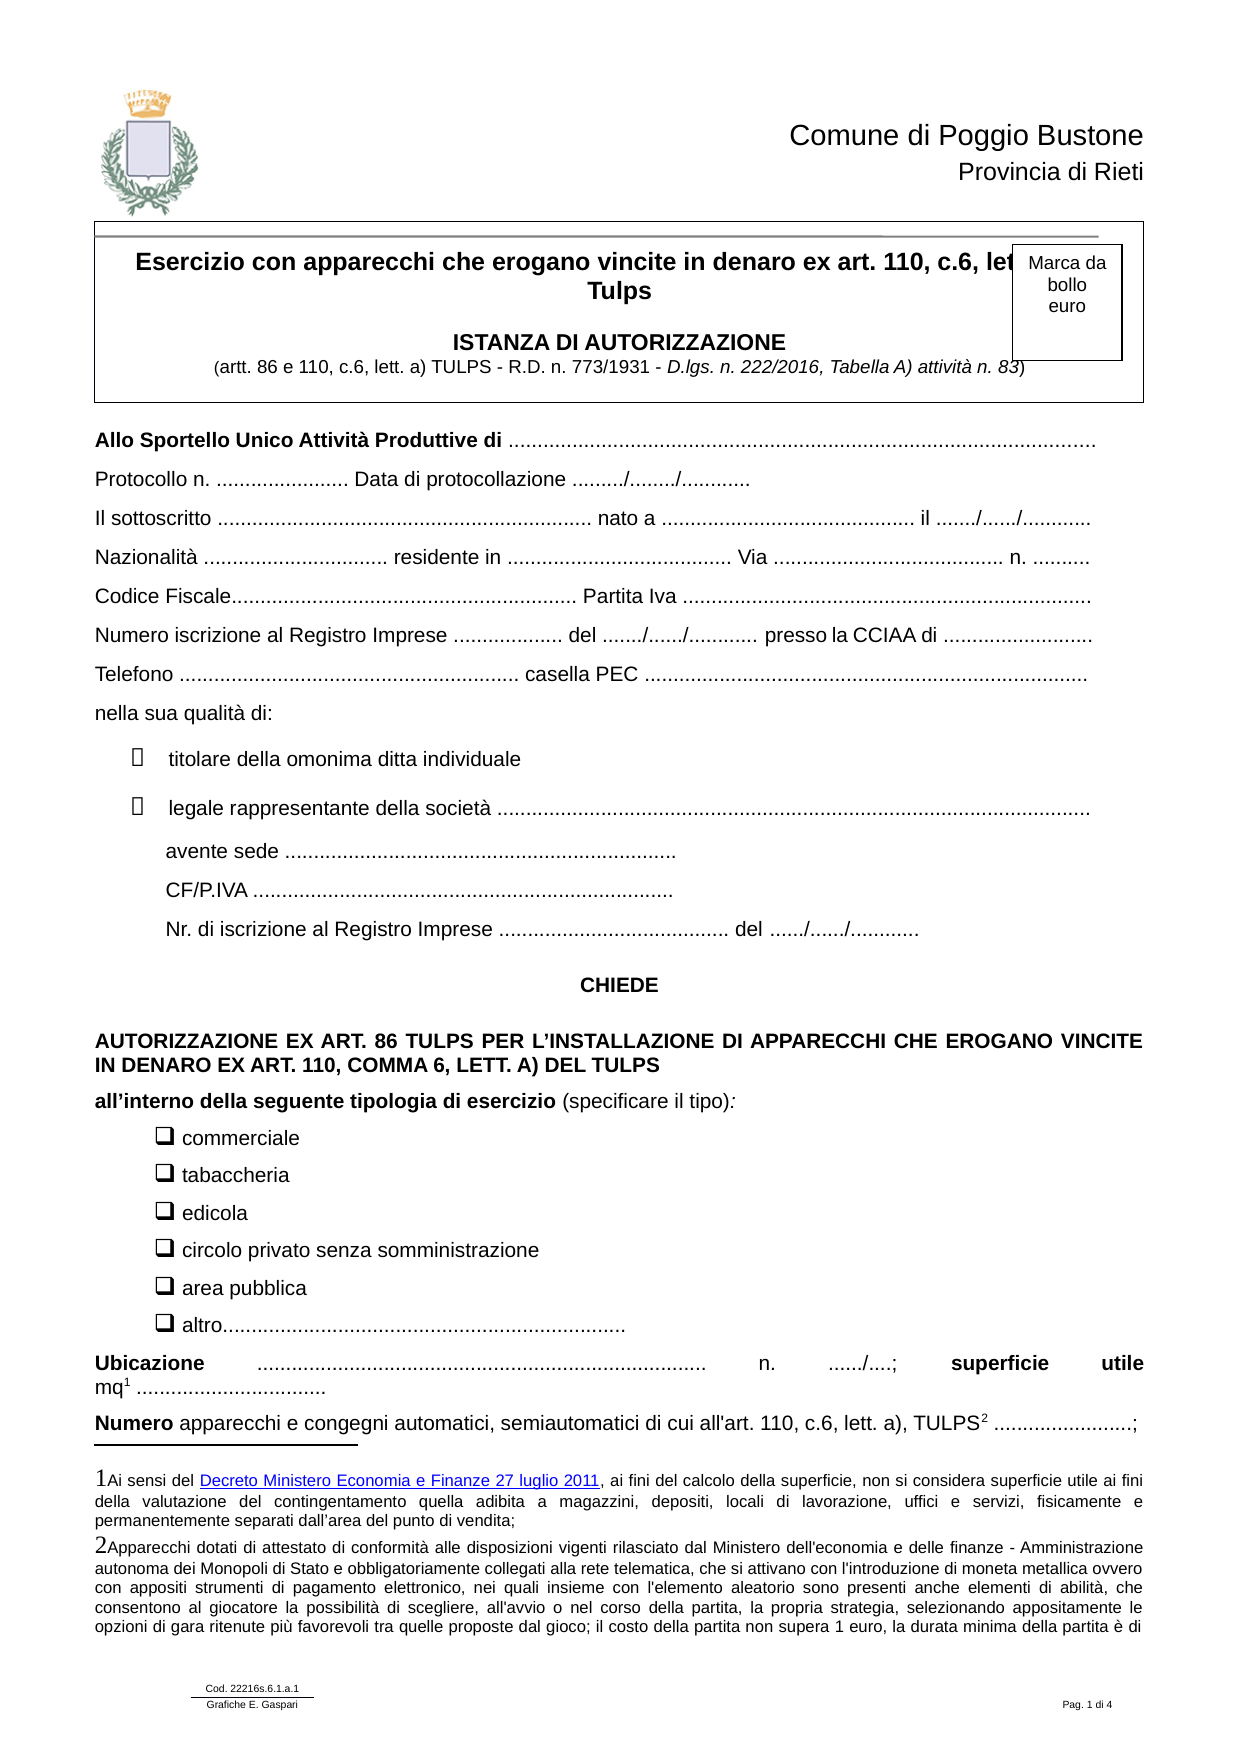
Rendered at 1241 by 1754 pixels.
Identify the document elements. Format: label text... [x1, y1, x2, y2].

text Apparecchi dotati di attestato di conformità alle disposizioni vigenti rilasciato dal Ministero dell'economia e delle finanze - Amministrazione autonoma dei Monopoli di Stato e obbligatoriamente collegati alla rete telematica, che si attivano con l'introduzione di moneta metallica ovvero con appositi strumenti di pagamento elettronico, nei quali insieme con l'elemento aleatorio sono presenti anche elementi di abilità, che consentono al giocatore la possibilità di scegliere, all'avvio o nel corso della partita, la propria strategia, selezionando appositamente le opzioni di gara ritenute più favorevoli tra quelle proposte dal gioco; il costo della partita non supera 1 euro, la durata minima della partita è di [94, 1530, 1144, 1636]
text Nr. di iscrizione al Registro Imprese ........................................ del ....../....../............ [165, 917, 1144, 941]
text  altro...................................................................... [153, 1313, 1144, 1338]
text  commerciale [153, 1126, 1144, 1151]
text Codice Fiscale............................................................ Partita Iva ....................................................................... [94, 584, 1144, 608]
text CF/P.IVA ......................................................................... [165, 878, 1144, 902]
text avente sede .................................................................... [165, 839, 1144, 863]
text  tabaccheria [153, 1163, 1144, 1188]
text Telefono ........................................................... casella PEC ............................................................................. [94, 661, 1144, 685]
text Numero apparecchi e congegni automatici, semiautomatici di cui all'art. 110, c.6, lett. a), TULPS ........................; [94, 1411, 1144, 1435]
text Allo Sportello Unico Attività Produttive di [94, 428, 1144, 452]
text CHIEDE [94, 973, 1144, 997]
text Protocollo n. ....................... Data di protocollazione ........./......../............ [94, 467, 1144, 491]
text Il sottoscritto ................................................................. nato a ............................................ il ......./....../............ [94, 506, 1144, 530]
text Nazionalità ................................ residente in ....................................... Via ........................................ n. .......... [94, 545, 1144, 569]
text Provincia di Rieti [200, 157, 1144, 185]
text  edicola [153, 1201, 1144, 1226]
text all’interno della seguente tipologia di esercizio (specificare il tipo): [94, 1089, 1144, 1113]
text  area pubblica [153, 1276, 1144, 1301]
text Ubicazione .............................................................................. n. ....../....; superficie utile mq ................................. [94, 1351, 1144, 1399]
picture [98, 87, 200, 219]
text Numero iscrizione al Registro Imprese ................... del ......./....../............ presso la CCIAA di .......................... [94, 623, 1144, 647]
table_header Esercizio con apparecchi che erogano vincite in denaro ex art. 110, c.6, lett. a) del Tulps ISTANZA DI AUTORIZZAZIONE (artt. 86 e 110, c.6, lett. a) TULPS - R.D. n. 773/1931 - D.lgs. n. 222/2016, Tabella A) attività n. 83) [95, 222, 1143, 402]
text  titolare della omonima ditta individuale [130, 739, 1144, 773]
text Comune di Poggio Bustone [200, 118, 1144, 152]
text  circolo privato senza somministrazione [153, 1238, 1144, 1263]
text nella sua qualità di: [94, 700, 1144, 724]
text Ai sensi del Decreto Ministero Economia e Finanze 27 luglio 2011, ai fini del calcolo della superficie, non si considera superficie utile ai fini della valutazione del contingentamento quella adibita a magazzini, depositi, locali di lavorazione, uffici e servizi, fisicamente e permanentemente separati dall’area del punto di vendita; [94, 1463, 1144, 1530]
text  legale rappresentante della società ....................................................................................................... [130, 789, 1144, 823]
text AUTORIZZAZIONE EX ART. 86 TULPS PER L’INSTALLAZIONE DI APPARECCHI CHE EROGANO VINCITE IN DENARO EX ART. 110, COMMA 6, LETT. A) DEL TULPS [94, 1029, 1144, 1077]
